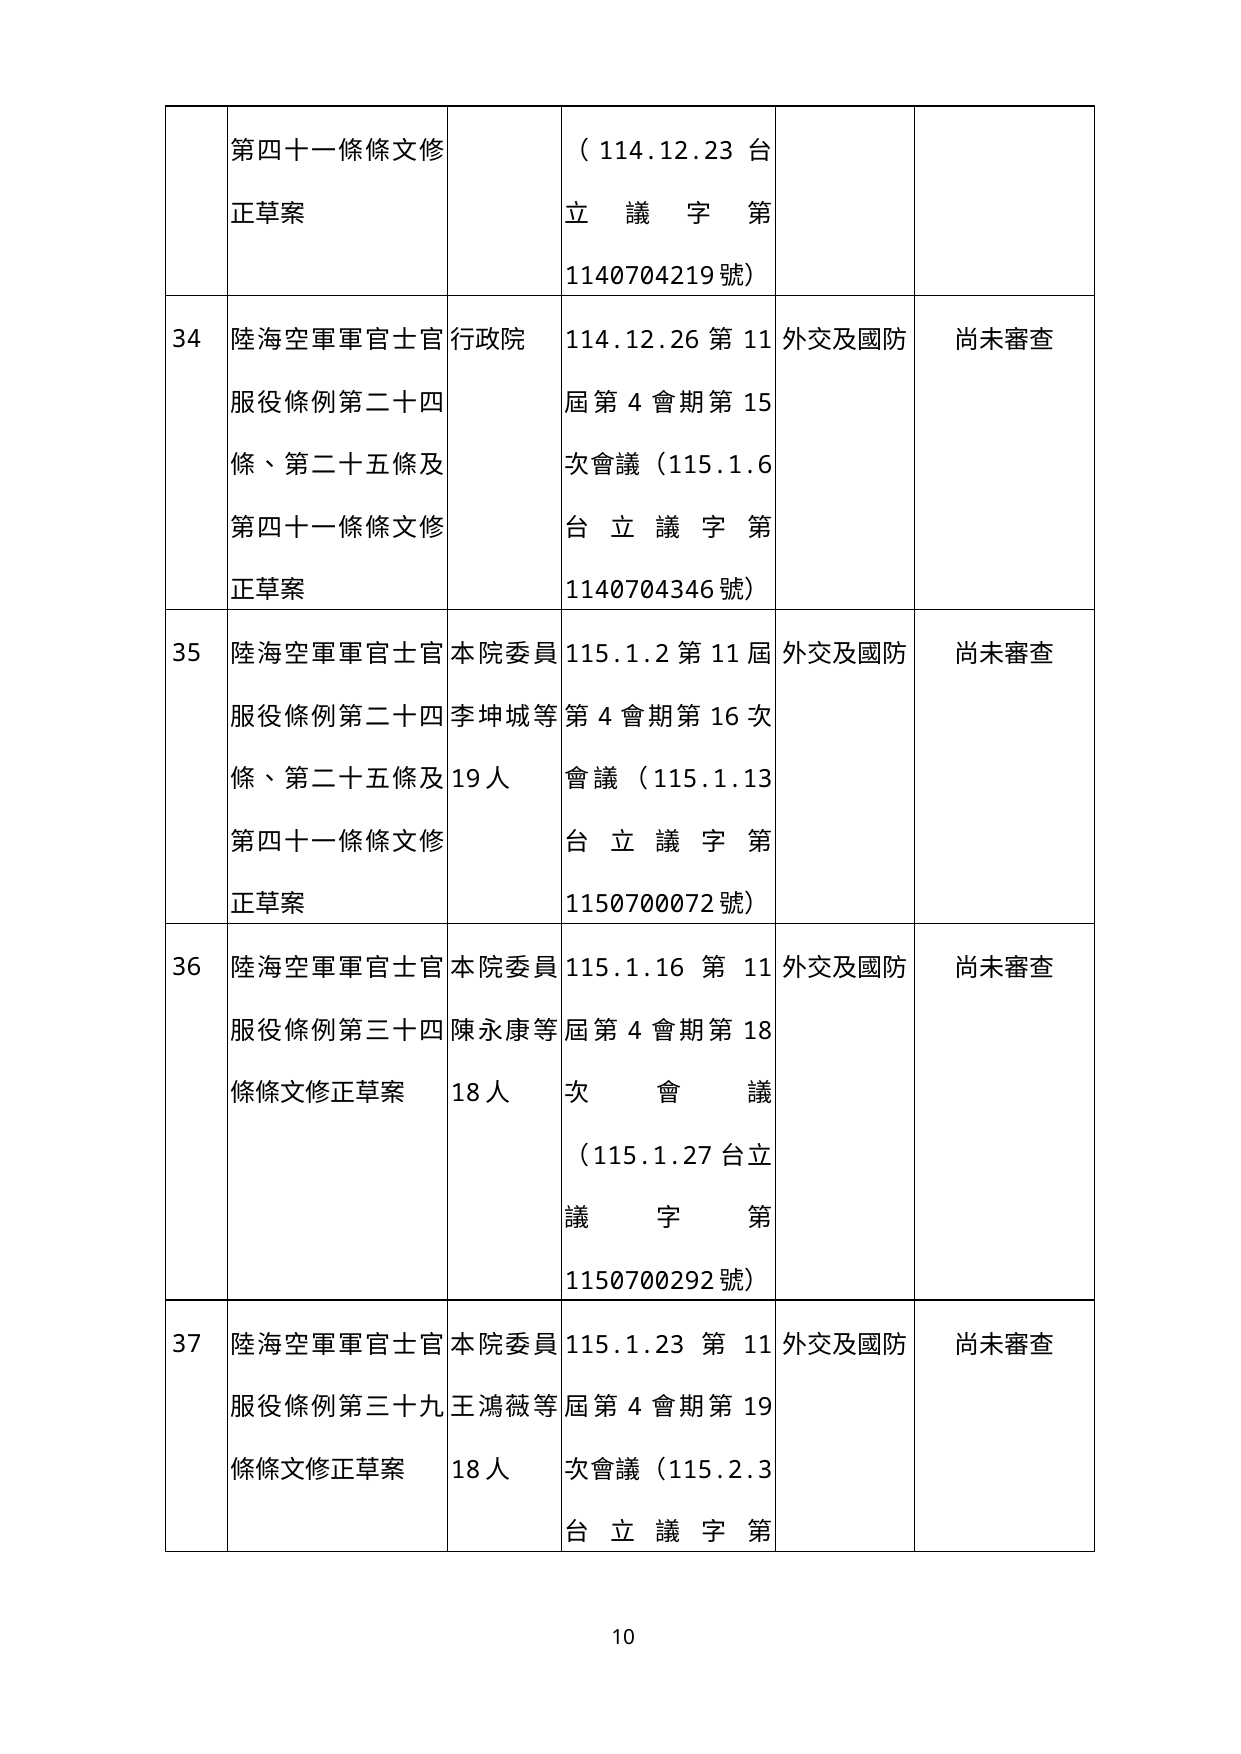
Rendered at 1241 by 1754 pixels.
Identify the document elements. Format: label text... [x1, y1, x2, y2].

table_cell 尚未審查 [915, 296, 1094, 608]
table_cell 陸海空軍軍官士官服役條例第二十四條、第二十五條及第四十一條條文修正草案 [228, 296, 447, 608]
table_cell 115.1.23第11屆第4會期第19次會議（115.2.3台立議字第 [562, 1301, 775, 1551]
table_cell 本院委員王鴻薇等18人 [448, 1301, 561, 1551]
table_cell [166, 107, 227, 294]
table_cell [166, 296, 227, 608]
table_cell 外交及國防 [776, 924, 914, 1299]
table_cell 外交及國防 [776, 1301, 914, 1551]
table_cell 114.12.26第11屆第4會期第15次會議（115.1.6台立議字第1140704346號） [562, 296, 775, 608]
table_cell [166, 924, 227, 1299]
table_cell [166, 610, 227, 923]
table_cell 尚未審查 [915, 924, 1094, 1299]
table_cell 外交及國防 [776, 296, 914, 608]
table_cell 115.1.16第11屆第4會期第18次會議（115.1.27台立議字第1150700292號） [562, 924, 775, 1299]
table_cell [166, 1301, 227, 1551]
table_cell 陸海空軍軍官士官服役條例第二十四條、第二十五條及第四十一條條文修正草案 [228, 610, 447, 923]
table_cell 陸海空軍軍官士官服役條例第三十九條條文修正草案 [228, 1301, 447, 1551]
table_cell [448, 107, 561, 294]
table_cell 外交及國防 [776, 610, 914, 923]
table_cell 尚未審查 [915, 1301, 1094, 1551]
table_cell 第四十一條條文修正草案 [228, 107, 447, 294]
table_cell 115.1.2第11屆第4會期第16次會議（115.1.13台立議字第1150700072號） [562, 610, 775, 923]
table_cell [915, 107, 1094, 294]
table_cell 本院委員李坤城等19人 [448, 610, 561, 923]
table_cell 行政院 [448, 296, 561, 608]
table_cell [776, 107, 914, 294]
table_cell 尚未審查 [915, 610, 1094, 923]
table_cell 本院委員陳永康等18人 [448, 924, 561, 1299]
table_cell （114.12.23台立議字第1140704219號） [562, 107, 775, 294]
table_cell 陸海空軍軍官士官服役條例第三十四條條文修正草案 [228, 924, 447, 1299]
